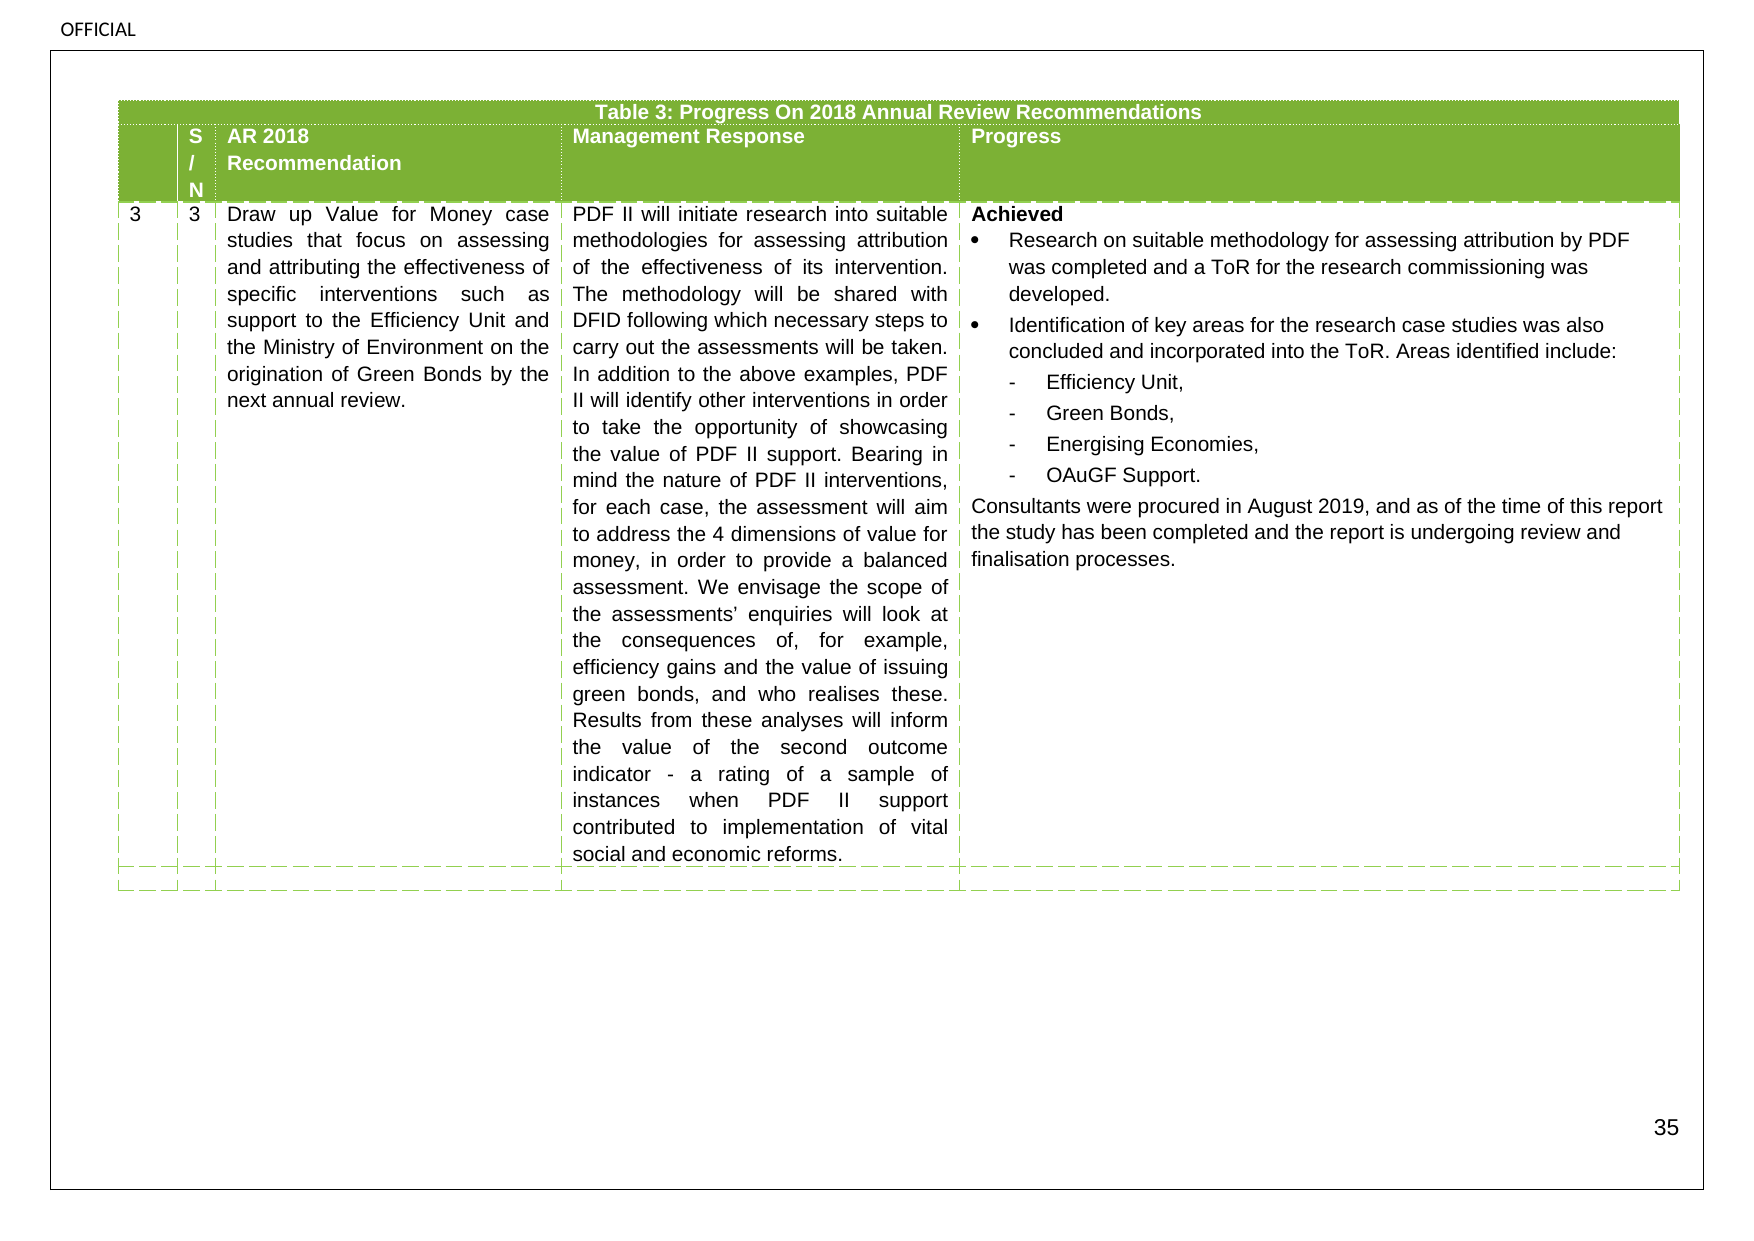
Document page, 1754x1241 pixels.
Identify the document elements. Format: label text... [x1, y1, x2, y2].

table_header Table 3: Progress On 2018 Annual Review Recommendations [118, 100, 1679, 124]
table_cell 3 [118, 201, 177, 866]
table_cell AR 2018 Recommendation [216, 124, 561, 201]
table_cell PDF II will initiate research into suitable methodologies for assessing attribution of the effectiveness of its intervention. The methodology will be shared with DFID following which necessary steps to carry out the assessments will be taken. In addition to the above examples, PDF II will identify other interventions in order to take the opportunity of showcasing the value of PDF II support. Bearing in mind the nature of PDF II interventions, for each case, the assessment will aim to address the 4 dimensions of value for money, in order to provide a balanced assessment. We envisage the scope of the assessments’ enquiries will look at the consequences of, for example, efficiency gains and the value of issuing green bonds, and who realises these. Results from these analyses will inform the value of the second outcome indicator - a rating of a sample of instances when PDF II support contributed to implementation of vital social and economic reforms. [561, 201, 960, 866]
table_cell Management Response [561, 124, 960, 201]
table_cell S/N [178, 124, 216, 201]
table_cell Achieved Research on suitable methodology for assessing attribution by PDF was completed and a ToR for the research commissioning was developed. Identification of key areas for the research case studies was also concluded and incorporated into the ToR. Areas identified include: Efficiency Unit, Green Bonds, Energising Economies, OAuGF Support. Consultants were procured in August 2019, and as of the time of this report the study has been completed and the report is undergoing review and finalisation processes. [960, 201, 1679, 866]
table_cell 3 [178, 201, 216, 866]
table_cell [561, 866, 960, 890]
table_cell [216, 866, 561, 890]
table_cell [960, 866, 1679, 890]
table_cell [178, 866, 216, 890]
table_cell [118, 866, 177, 890]
table_cell [118, 124, 177, 201]
table_cell Draw up Value for Money case studies that focus on assessing and attributing the effectiveness of specific interventions such as support to the Efficiency Unit and the Ministry of Environment on the origination of Green Bonds by the next annual review. [216, 201, 561, 866]
table_cell Progress [960, 124, 1679, 201]
